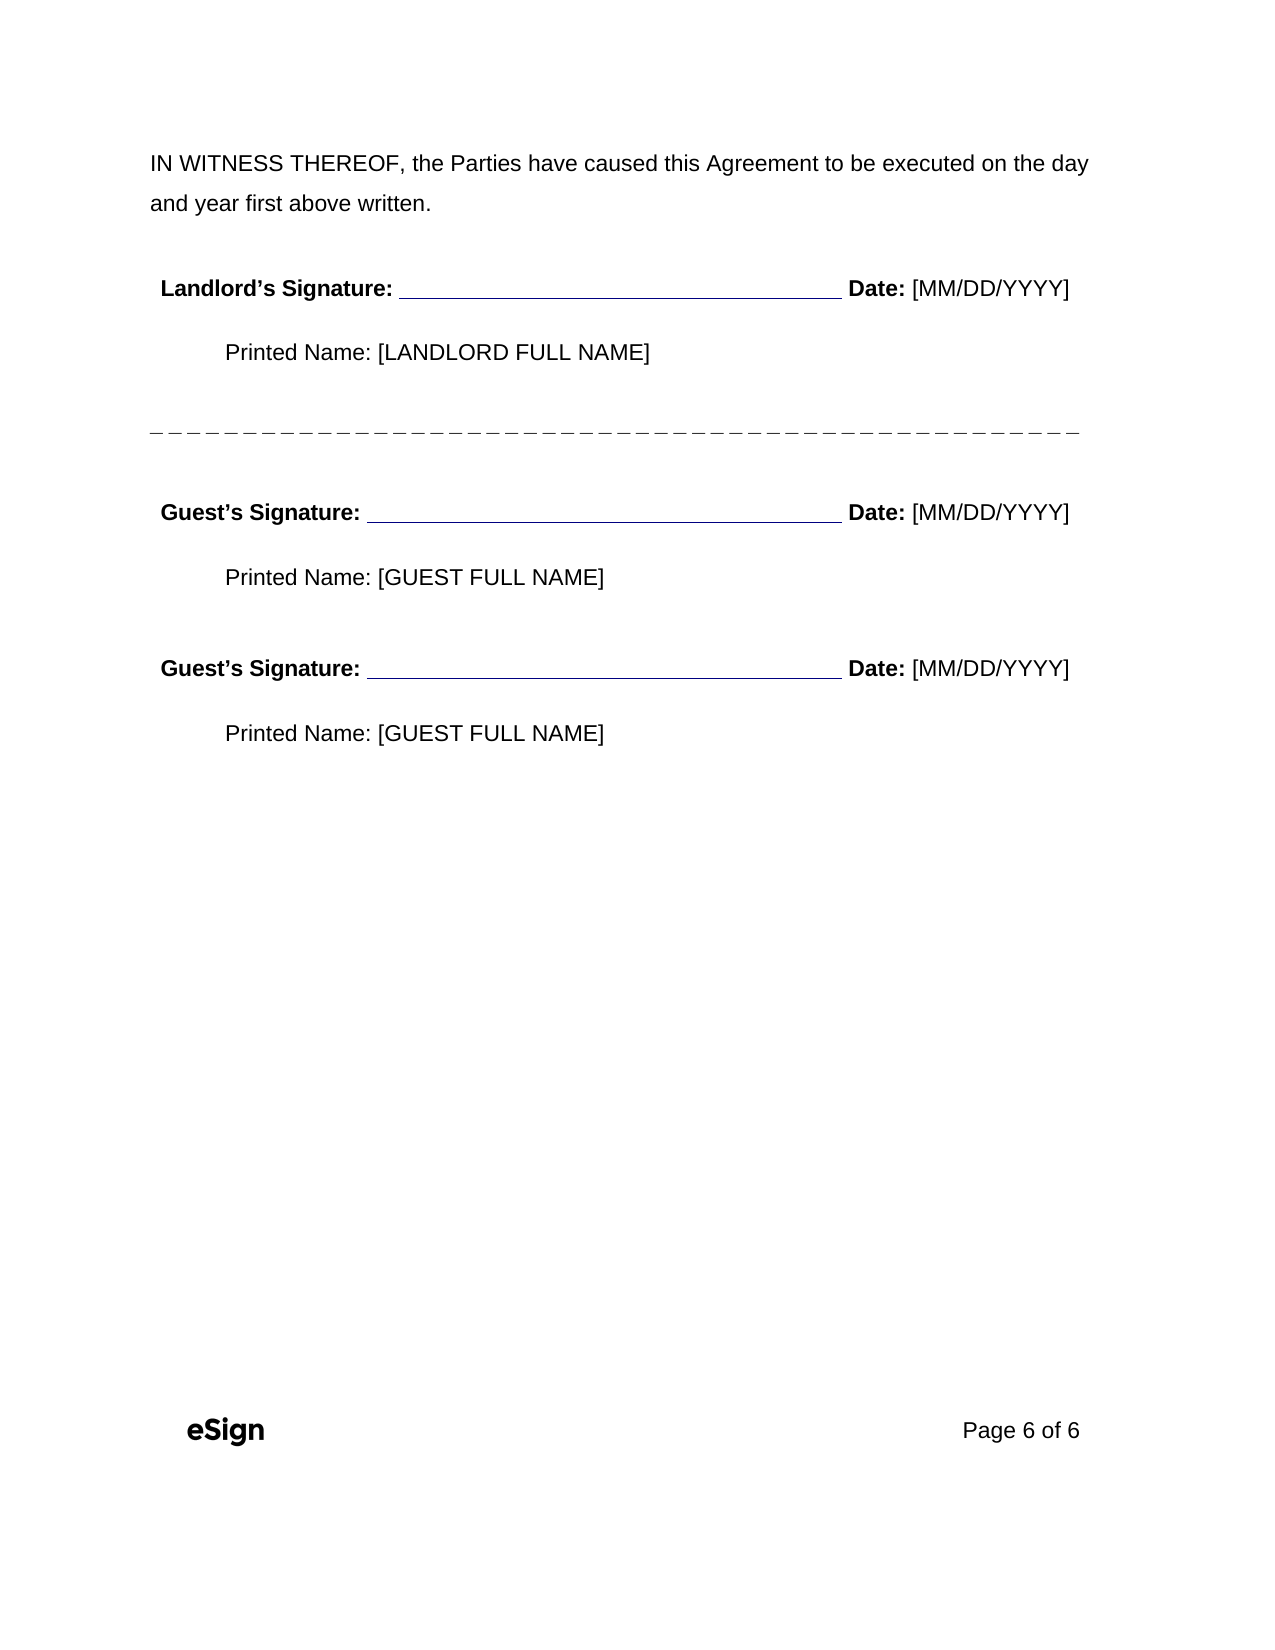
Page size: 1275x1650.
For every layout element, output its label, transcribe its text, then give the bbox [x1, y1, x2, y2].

text _ _ _ _ _ _ _ _ _ _ _ _ _ _ _ _ _ _ _ _ _ _ _ _ _ _ _ _ _ _ _ _ _ _ _ _ _ _ _ _ _ _ _ _ _ _ _ _ _ _ [150, 410, 1127, 436]
text Guest’s Signature: Date: [MM/DD/YYYY] [160, 655, 1127, 682]
text IN WITNESS THEREOF, the Parties have caused this Agreement to be executed on the day and year first above written. [150, 150, 1125, 216]
text Landlord’s Signature: Date: [MM/DD/YYYY] [160, 275, 1127, 301]
text Guest’s Signature: Date: [MM/DD/YYYY] [160, 499, 1127, 526]
text Printed Name: [LANDLORD FULL NAME] [225, 339, 1127, 366]
text Printed Name: [GUEST FULL NAME] [225, 564, 1127, 590]
text Printed Name: [GUEST FULL NAME] [225, 720, 1127, 746]
